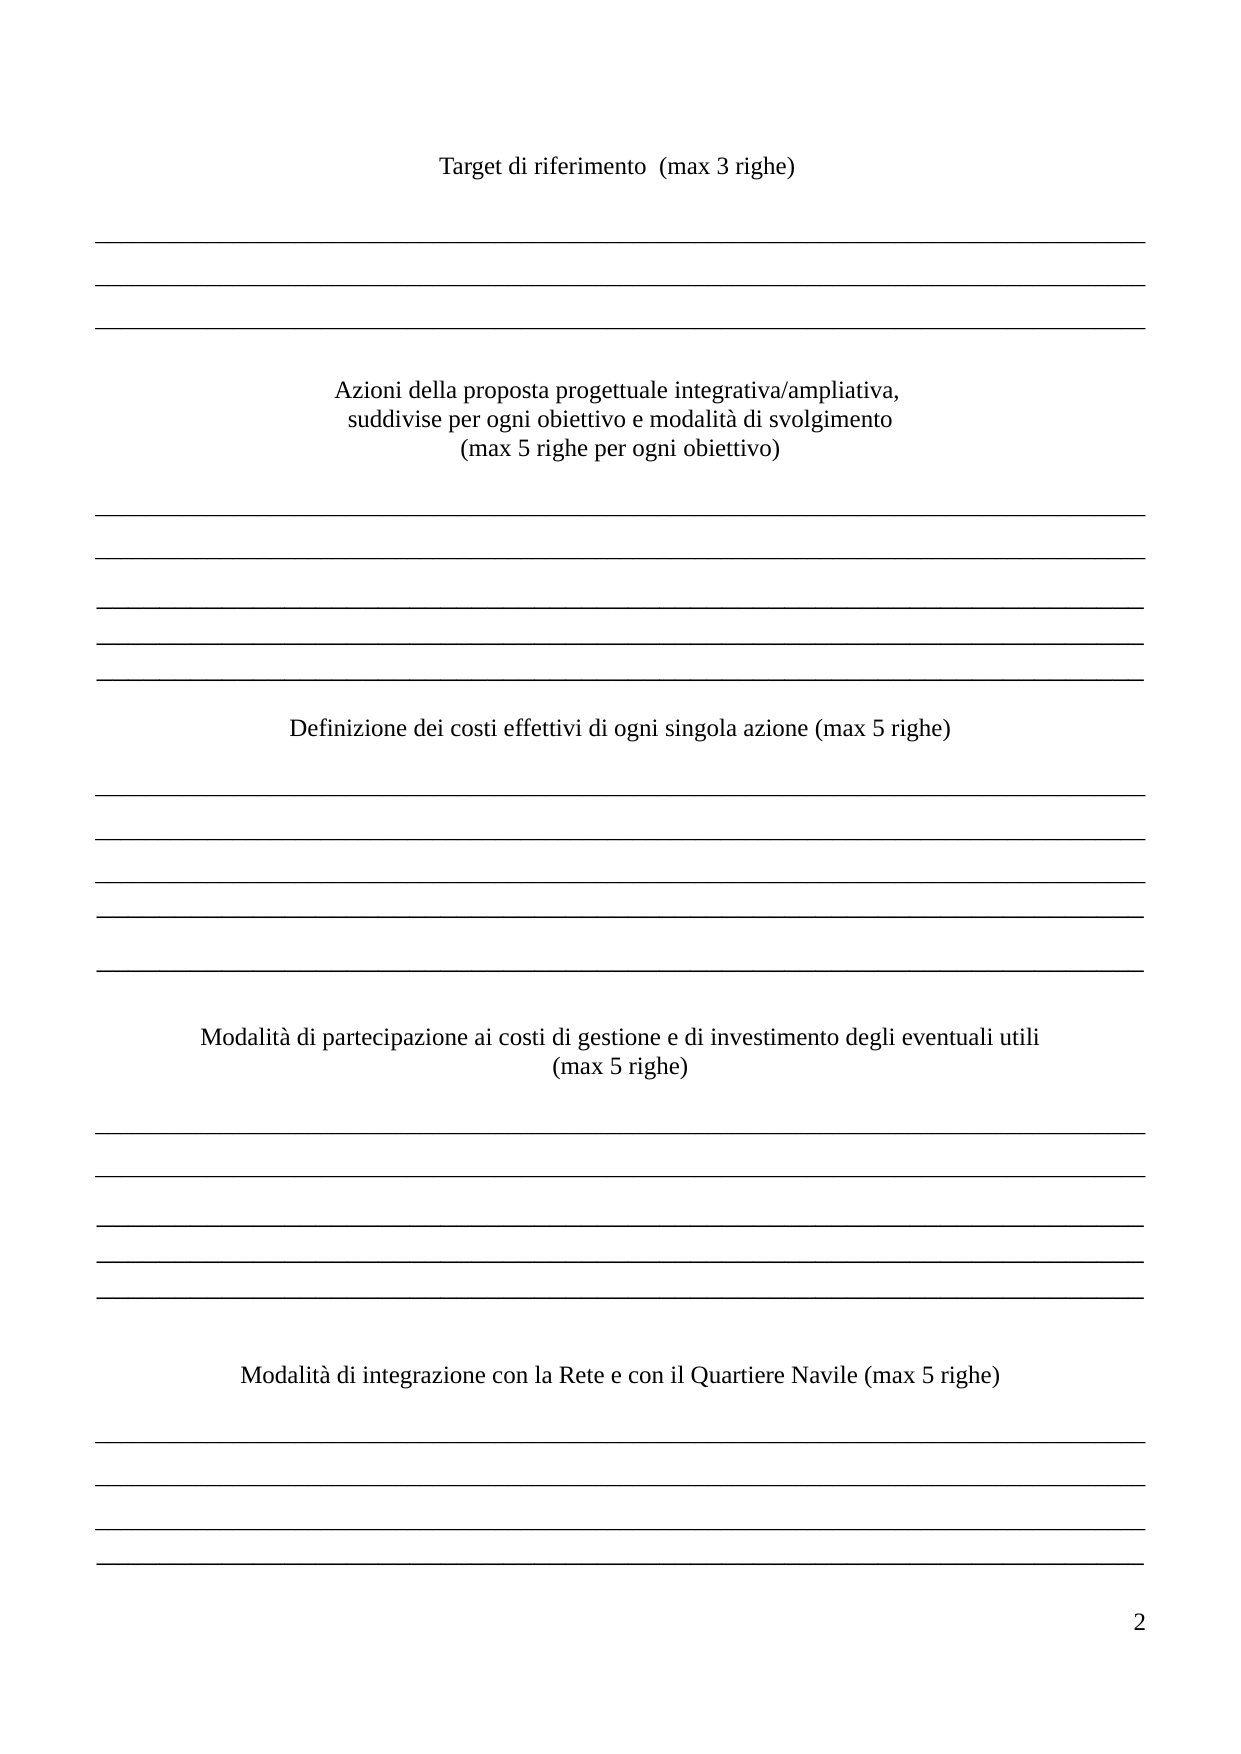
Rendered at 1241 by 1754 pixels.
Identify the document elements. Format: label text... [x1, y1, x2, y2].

text (max 5 righe per ogni obiettivo) [94, 433, 1146, 462]
text ___________________________________________________________________ [94, 1532, 1146, 1568]
text (max 5 righe) [94, 1051, 1146, 1079]
text ____________________________________________________________________________________ [94, 857, 1146, 886]
text Definizione dei costi effettivi di ogni singola azione (max 5 righe) [94, 713, 1146, 742]
text ________________________________________________________________________________________________________________________________________________________________________ [94, 217, 1146, 289]
text suddivise per ogni obiettivo e modalità di svolgimento [94, 404, 1146, 433]
text Target di riferimento (max 3 righe) [94, 151, 1146, 180]
text ________________________________________________________________________________________________________________________________________________________________________ [94, 1417, 1146, 1489]
text ________________________________________________________________________________________________________________________________________________________________________ [94, 771, 1146, 842]
text ________________________________________________________________________________________________________________________________________________________________________ [94, 1108, 1146, 1180]
text ______________________________________________________________________________________________________________________________________ [94, 886, 1146, 975]
text Modalità di partecipazione ai costi di gestione e di investimento degli eventuali utili [94, 1022, 1146, 1051]
text _________________________________________________________________________________________________________________________________________________________________________________________________________ [94, 577, 1146, 684]
text Modalità di integrazione con la Rete e con il Quartiere Navile (max 5 righe) [94, 1360, 1146, 1389]
text ________________________________________________________________________________________________________________________________________________________________________ [94, 490, 1146, 562]
text _________________________________________________________________________________________________________________________________________________________________________________________________________ [94, 1194, 1146, 1302]
text ____________________________________________________________________________________ [94, 303, 1146, 332]
text Azioni della proposta progettuale integrativa/ampliativa, [94, 375, 1146, 404]
text ____________________________________________________________________________________ [94, 1504, 1146, 1532]
